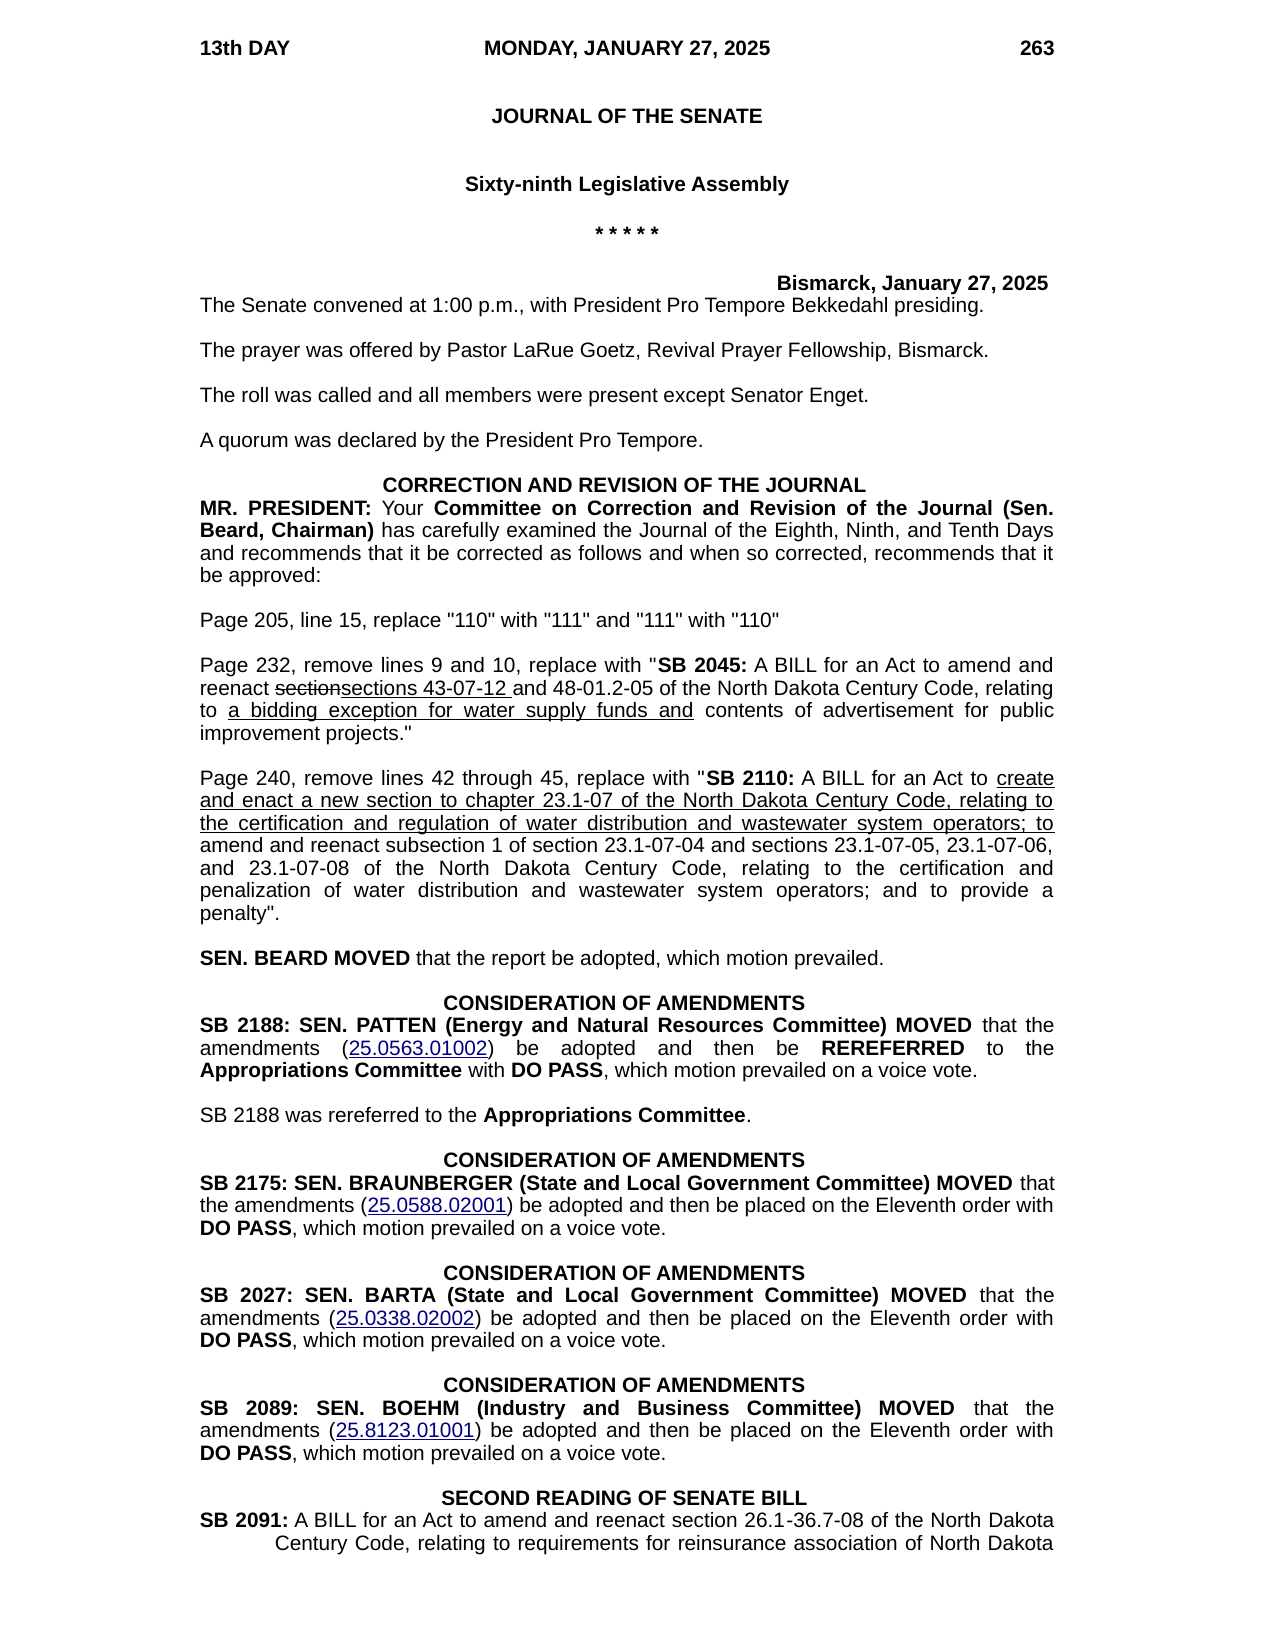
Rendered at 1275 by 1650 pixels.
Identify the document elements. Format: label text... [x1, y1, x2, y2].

text Sixty‑ninth Legislative Assembly [199, 173, 1054, 196]
text SB 2175: SEN. BRAUNBERGER (State and Local Government Committee) MOVED that the amendments (25.0588.02001) be adopted and then be placed on the Eleventh order with DO PASS, which motion prevailed on a voice vote. [199, 1172, 1054, 1240]
text the certification and regulation of water distribution and wastewater system operators; to [199, 810, 1054, 832]
text CONSIDERATION OF AMENDMENTS [199, 1150, 1054, 1172]
text Page 240, remove lines 42 through 45, replace with "SB 2110: A BILL for an Act to create and enact a new section to chapter 23.1-07 of the North Dakota Century Code, relating to [199, 767, 1054, 809]
title [0, 0, 118, 42]
text SECOND READING OF SENATE BILL [199, 1487, 1054, 1510]
text SB 2027: SEN. BARTA (State and Local Government Committee) MOVED that the amendments (25.0338.02002) be adopted and then be placed on the Eleventh order with DO PASS, which motion prevailed on a voice vote. [199, 1285, 1054, 1352]
text Page 232, remove lines 9 and 10, replace with "SB 2045: A BILL for an Act to amend and reenact sectionsections 43-07-12 and 48-01.2-05 of the North Dakota Century Code, relating to a bidding exception for water supply funds and contents of advertisement for public improvement projects." [199, 655, 1054, 745]
text CONSIDERATION OF AMENDMENTS [199, 1262, 1054, 1285]
text SB 2089: SEN. BOEHM (Industry and Business Committee) MOVED that the amendments (25.8123.01001) be adopted and then be placed on the Eleventh order with DO PASS, which motion prevailed on a voice vote. [199, 1397, 1054, 1465]
text * * * * * [199, 223, 1054, 246]
text SB 2188: SEN. PATTEN (Energy and Natural Resources Committee) MOVED that the amendments (25.0563.01002) be adopted and then be REREFERRED to the Appropriations Committee with DO PASS, which motion prevailed on a voice vote. [199, 1015, 1054, 1082]
text Page 205, line 15, replace "110" with "111" and "111" with "110" [199, 610, 1054, 632]
text MR. PRESIDENT: Your Committee on Correction and Revision of the Journal (Sen. Beard, Chairman) has carefully examined the Journal of the Eighth, Ninth, and Tenth Days and recommends that it be corrected as follows and when so corrected, recommends that it be approved: [199, 497, 1054, 587]
text A quorum was declared by the President Pro Tempore. [199, 430, 1054, 452]
text The roll was called and all members were present except Senator Enget. [199, 385, 1054, 407]
subtitle Page 263 [9, 9, 109, 33]
text The prayer was offered by Pastor LaRue Goetz, Revival Prayer Fellowship, Bismarck. [199, 340, 1054, 362]
text Bismarck, January 27, 2025 [199, 272, 1054, 295]
text SB 2188 was rereferred to the Appropriations Committee. [199, 1105, 1054, 1127]
text CONSIDERATION OF AMENDMENTS [199, 992, 1054, 1015]
text CORRECTION AND REVISION OF THE JOURNAL [199, 475, 1054, 497]
text CONSIDERATION OF AMENDMENTS [199, 1375, 1054, 1397]
text SEN. BEARD MOVED that the report be adopted, which motion prevailed. [199, 947, 1054, 970]
title SB 2091: A BILL for an Act to amend and reenact section 26.1‑36.7‑08 of the North Dakota Century Code, relating to requirements for reinsurance association of North Dakota [199, 1510, 1054, 1555]
text JOURNAL OF THE SENATE [199, 106, 1054, 128]
text amend and reenact subsection 1 of section 23.1-07-04 and sections 23.1-07-05, 23.1-07-06, and 23.1-07-08 of the North Dakota Century Code, relating to the certification and penalization of water distribution and wastewater system operators; and to provide a penalty". [199, 833, 1054, 925]
text The Senate convened at 1:00 p.m., with President Pro Tempore Bekkedahl presiding. [199, 295, 1054, 317]
